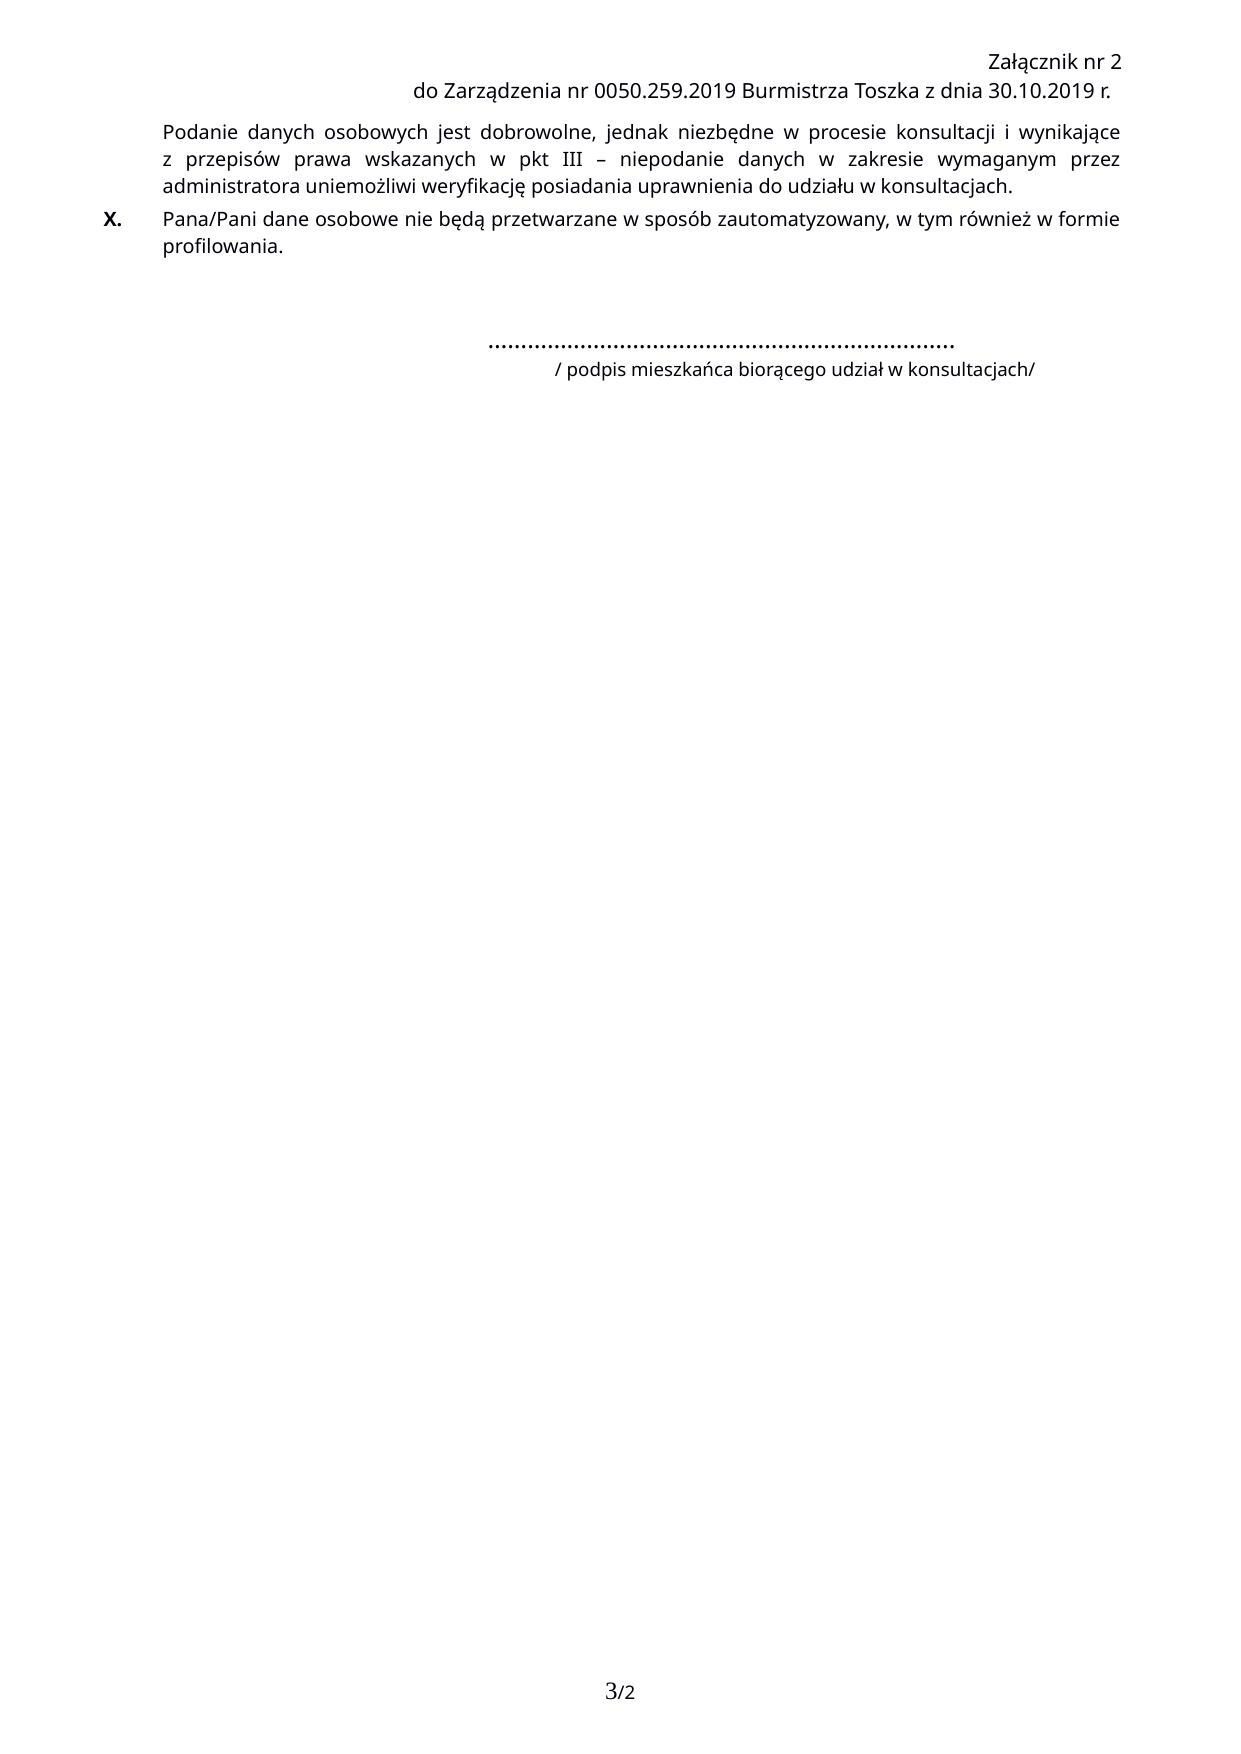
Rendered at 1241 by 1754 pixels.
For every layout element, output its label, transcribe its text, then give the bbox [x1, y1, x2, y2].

text …………………………………………………………….. [487, 322, 1122, 356]
list Podanie danych osobowych jest dobrowolne, jednak niezbędne w procesie konsultacji i wynikające z przepisów prawa wskazanych w pkt III – niepodanie danych w zakresie wymaganym przez administratora uniemożliwi weryfikację posiadania uprawnienia do udziału w konsultacjach. [162, 118, 1122, 199]
list Pana/Pani dane osobowe nie będą przetwarzane w sposób zautomatyzowany, w tym również w formie profilowania. [103, 205, 1122, 259]
text / podpis mieszkańca biorącego udział w konsultacjach/ [118, 356, 1122, 381]
